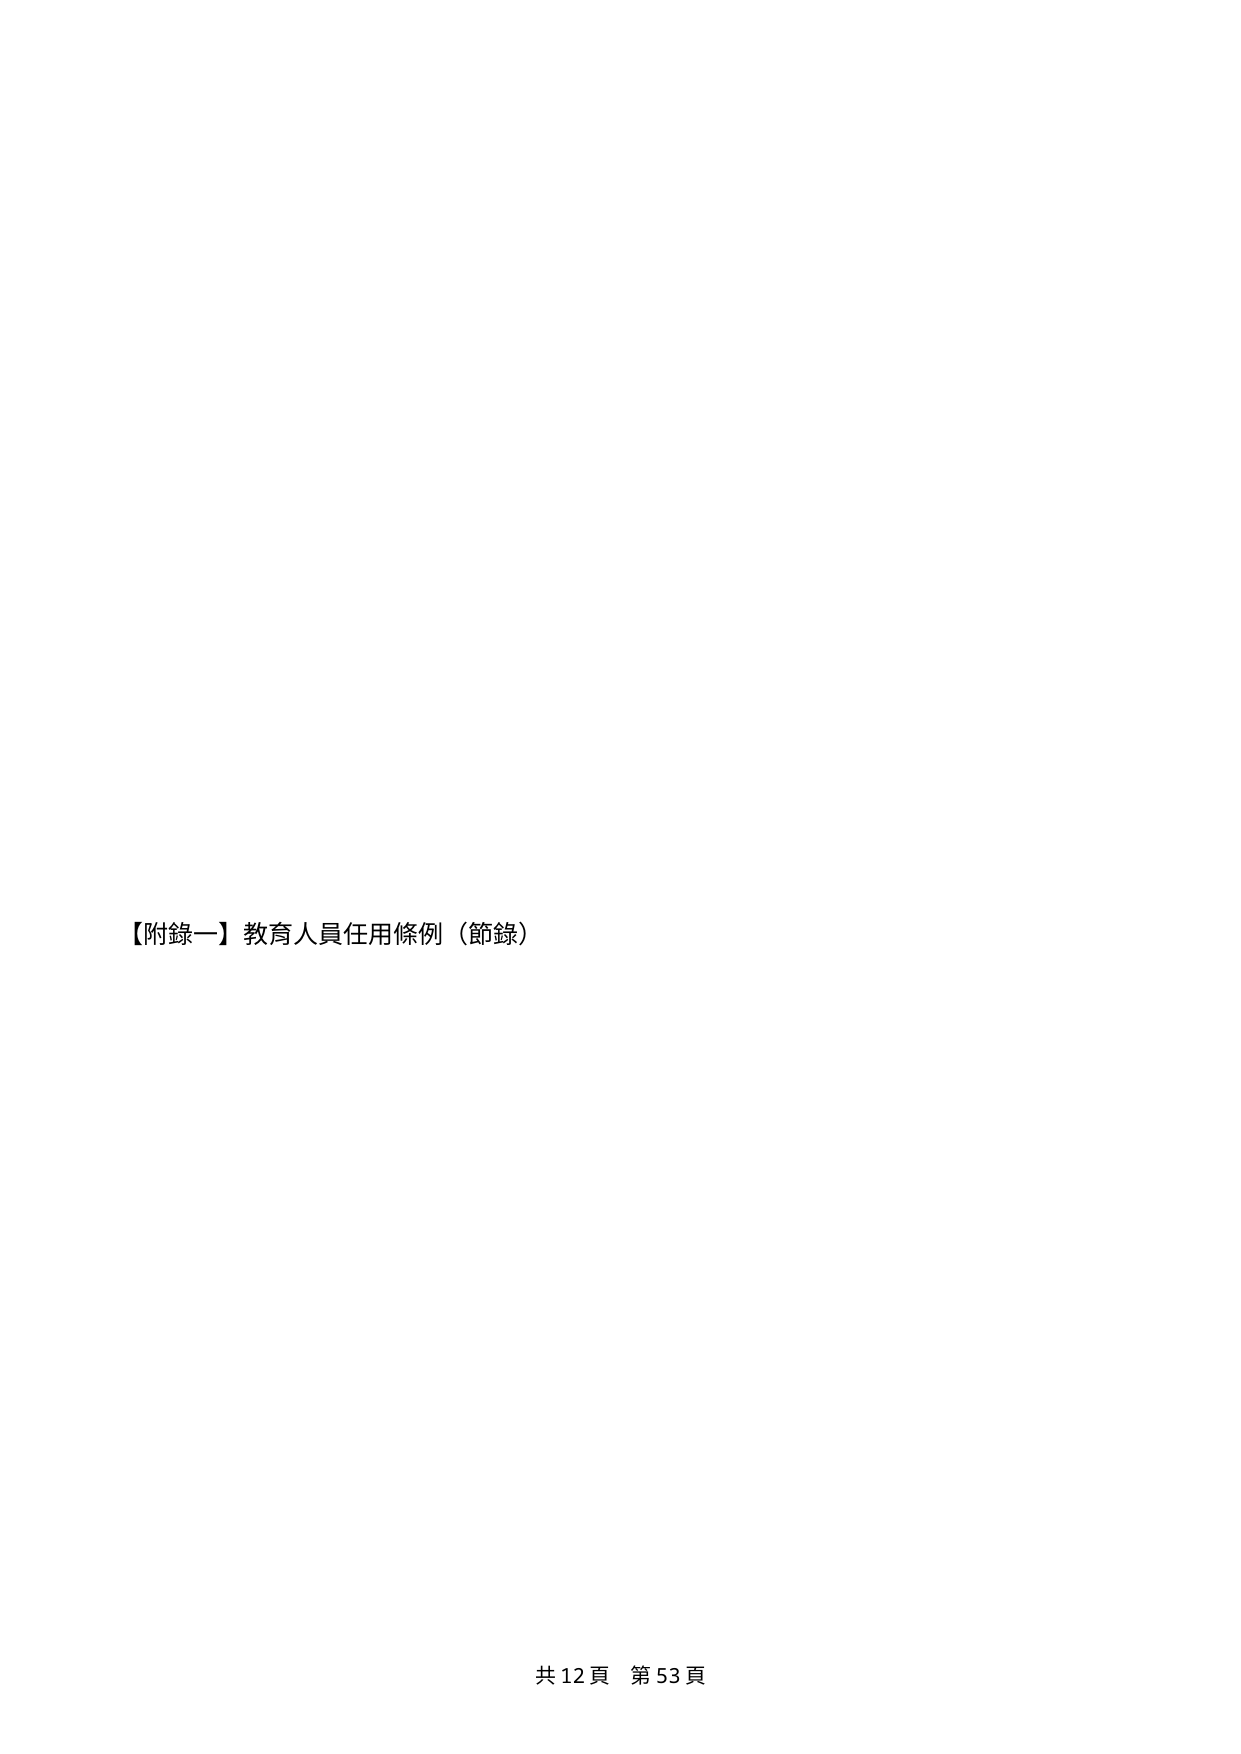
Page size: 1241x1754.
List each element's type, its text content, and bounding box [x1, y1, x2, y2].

text 【附錄一】教育人員任用條例（節錄） [118, 891, 1122, 953]
